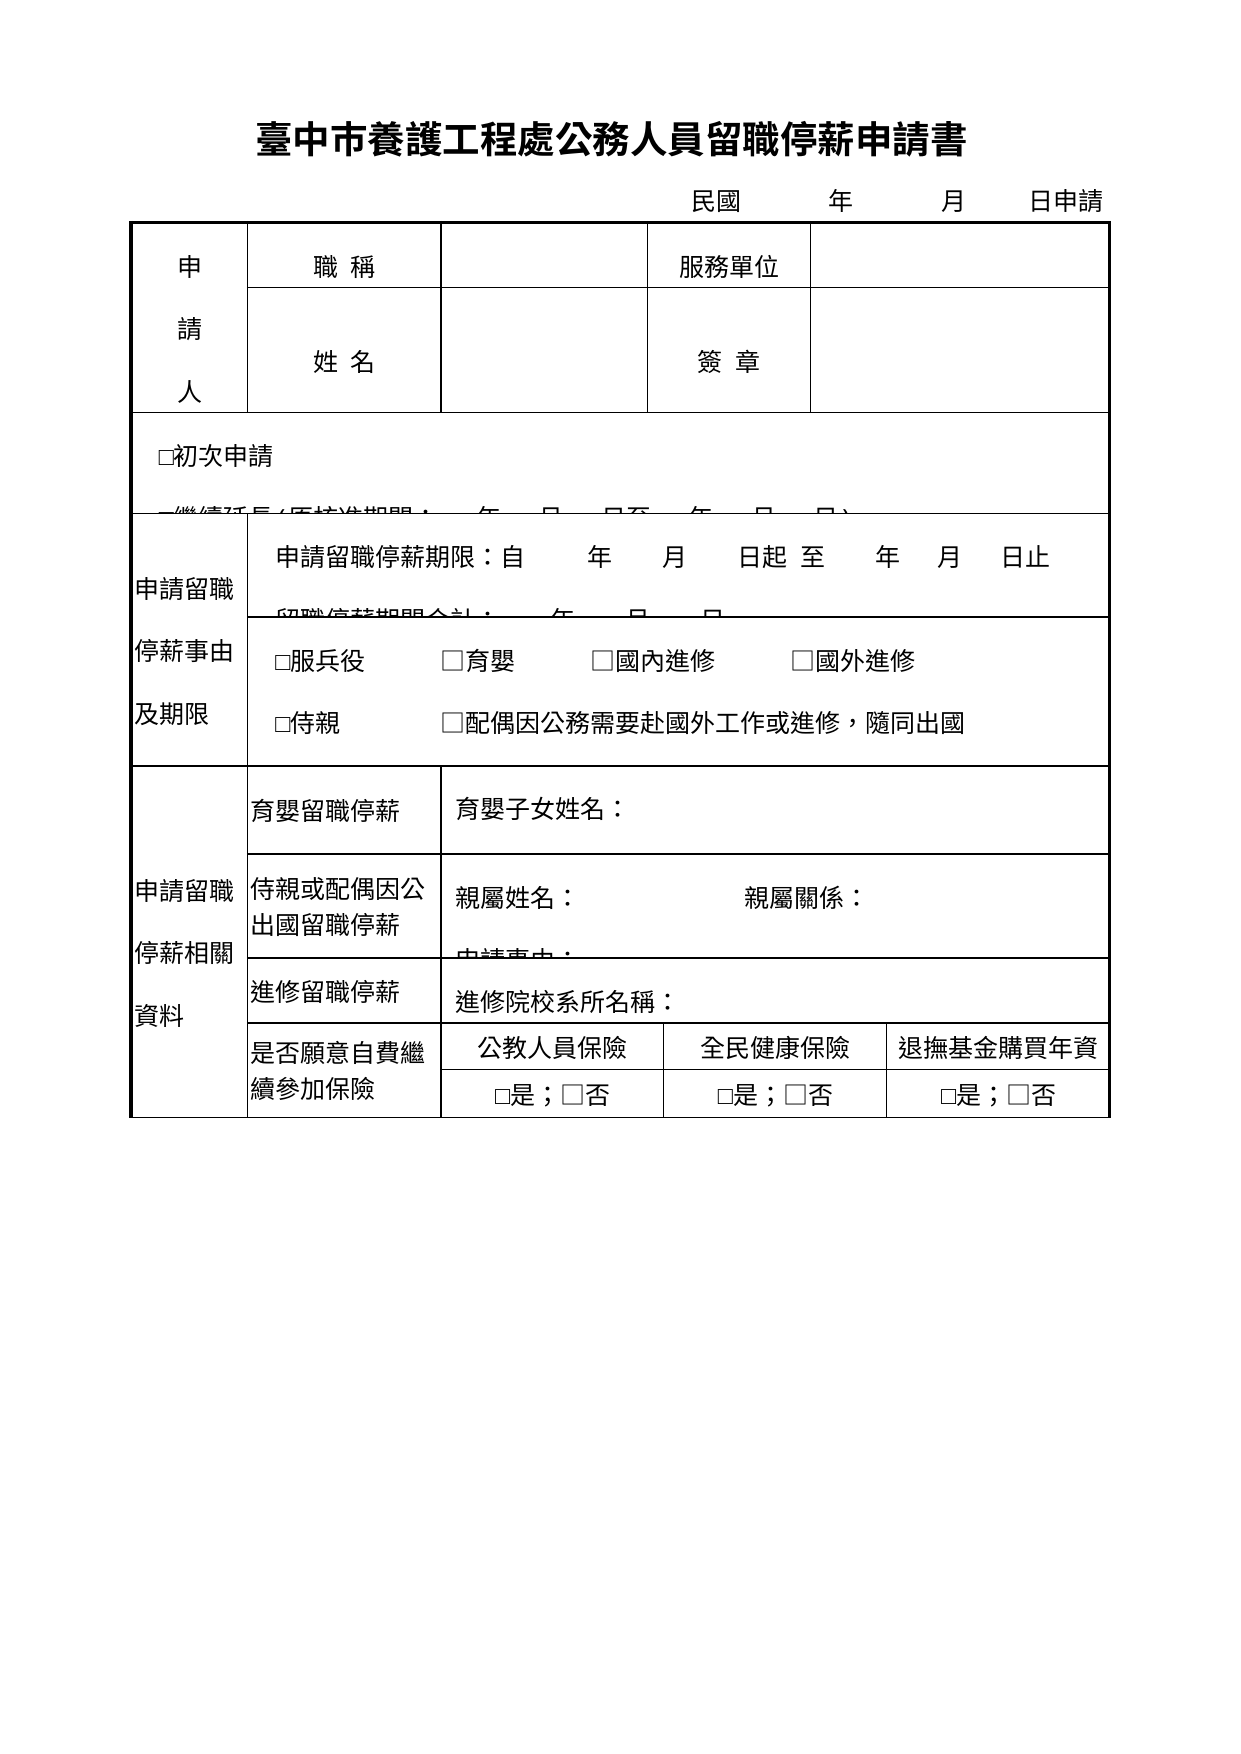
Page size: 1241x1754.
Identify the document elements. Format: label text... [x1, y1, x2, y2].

table_cell 育嬰留職停薪 [248, 767, 440, 853]
table_cell [442, 288, 647, 411]
table_cell 侍親或配偶因公出國留職停薪 [248, 855, 440, 957]
table_cell 是否願意自費繼續參加保險 [248, 1024, 440, 1117]
table_cell □初次申請 □繼續延長(原核准期間： 年 月 日至 年 月 日) [133, 413, 1108, 513]
table_header [442, 224, 647, 286]
table_header [811, 224, 1108, 286]
text 臺中巿養護工程處公務人員留職停薪申請書 [187, 96, 1035, 158]
table_header 職 稱 [248, 224, 440, 286]
table_cell □服兵役 □育嬰 □國內進修 □國外進修 □侍親 □配偶因公務需要赴國外工作或進修，隨同出國 □其他 [248, 618, 1108, 765]
table_cell 姓 名 [248, 288, 440, 411]
table_cell 申請留職停薪期限：自 年 月 日起 至 年 月 日止 留職停薪期間合計： 年 月 日 [248, 514, 1108, 616]
table_cell □是；□否 [442, 1070, 663, 1117]
table_cell [811, 288, 1108, 411]
table_cell □是；□否 [887, 1070, 1108, 1117]
table_cell 申請留職停薪事由及期限 [133, 514, 247, 765]
table_header 申 請 人 [133, 224, 247, 411]
table_cell 進修留職停薪 [248, 959, 440, 1022]
table_cell 親屬姓名： 親屬關係： 申請事由： 請參考公務人員留職停薪辦法第四條及第五條 [442, 855, 1108, 957]
table_cell 進修院校系所名稱： [442, 959, 1108, 1022]
table_cell 簽 章 [648, 288, 810, 411]
table_cell 育嬰子女姓名： 育嬰子女出生日期： 年 月 日 [442, 767, 1108, 853]
table_cell 公教人員保險 [442, 1024, 663, 1069]
table_cell 退撫基金購買年資 [887, 1024, 1108, 1069]
table_header 服務單位 [648, 224, 810, 286]
text 民國 年 月 日申請 [187, 158, 1103, 221]
table_cell 全民健康保險 [664, 1024, 886, 1069]
table_cell 申請留職停薪相關資料 [133, 767, 247, 1117]
table_cell □是；□否 [664, 1070, 886, 1117]
